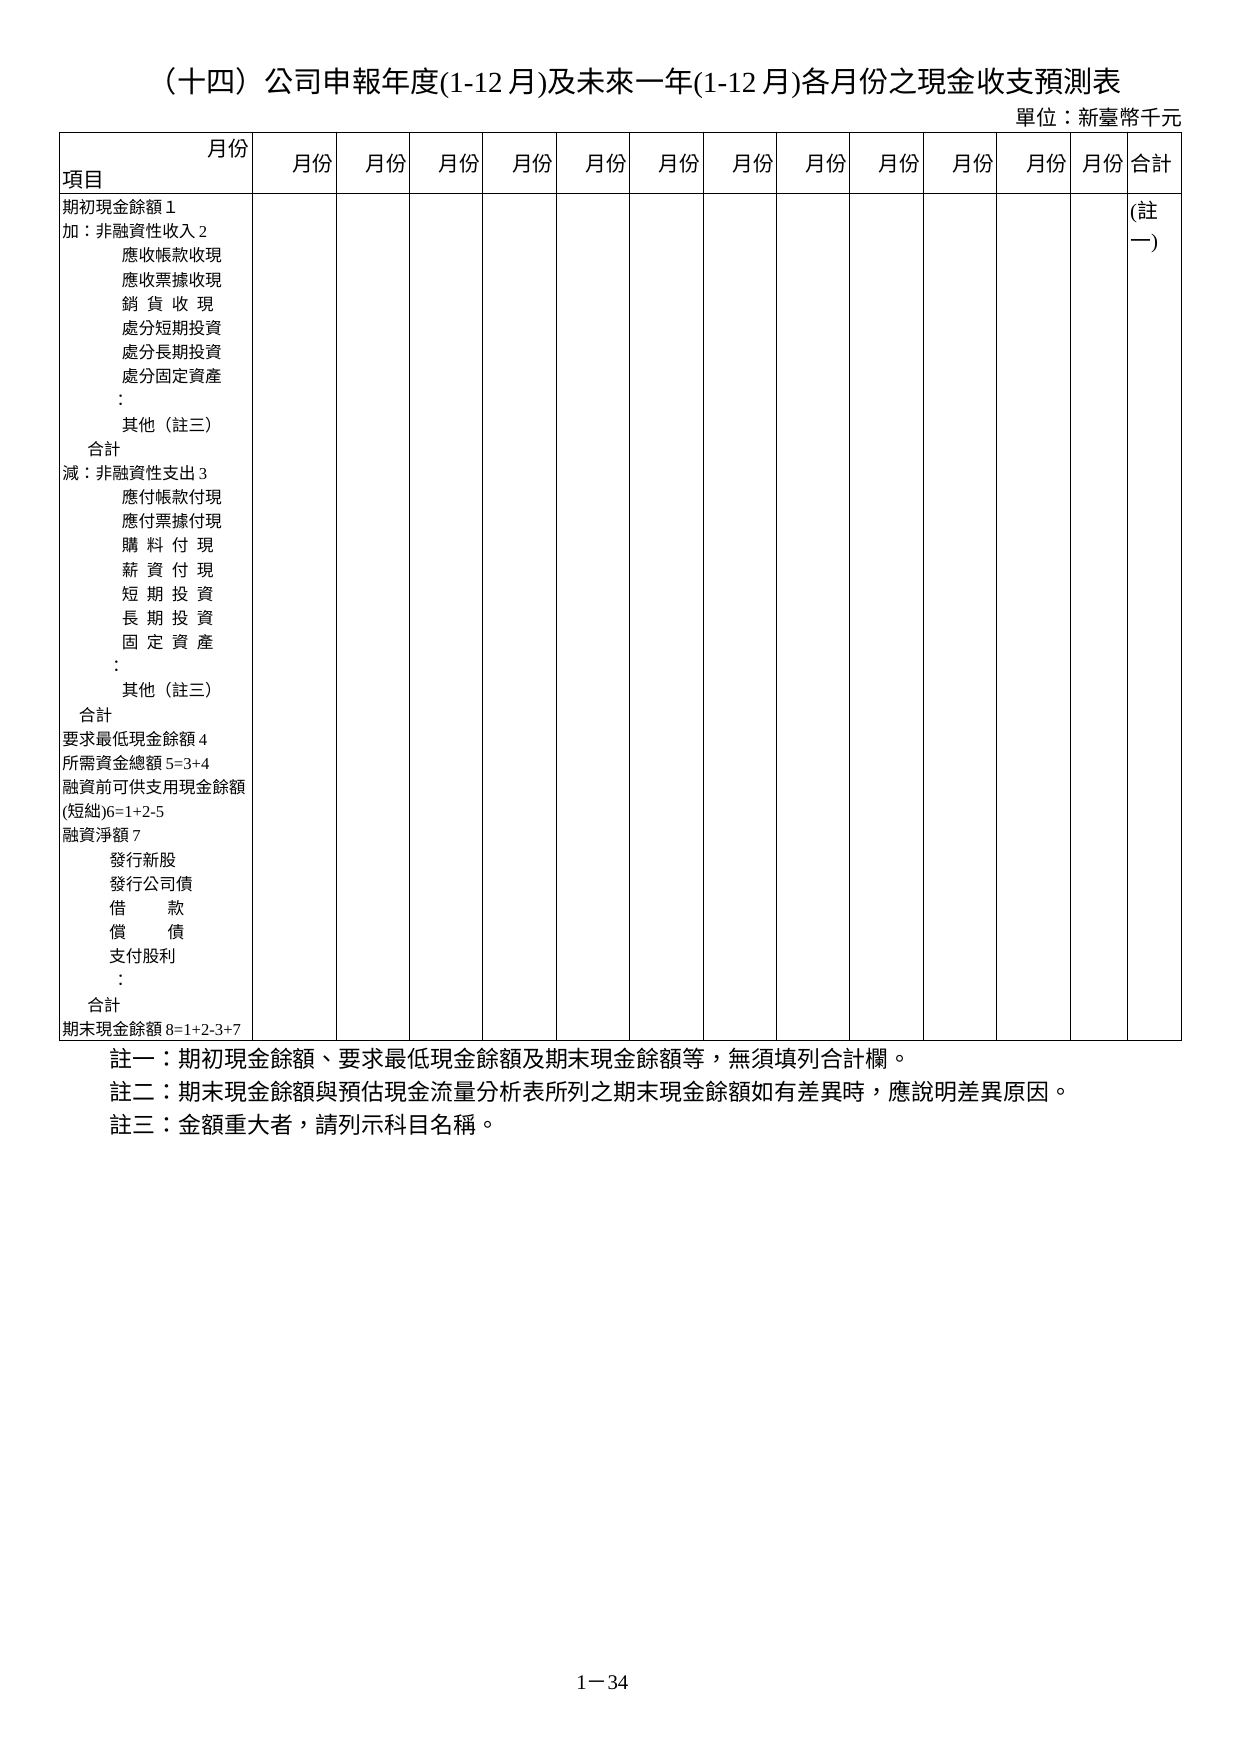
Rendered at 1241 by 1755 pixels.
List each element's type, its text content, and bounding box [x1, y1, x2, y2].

table_header 月份 [557, 133, 629, 193]
table_header 月份 [630, 133, 703, 193]
table_cell (註一) [1128, 194, 1181, 1040]
text 註二：期末現金餘額與預估現金流量分析表所列之期末現金餘額如有差異時，應說明差異原因。 [109, 1074, 1181, 1107]
table_header 月份 [337, 133, 409, 193]
text 註三：金額重大者，請列示科目名稱。 [109, 1107, 1181, 1141]
text 單位：新臺幣千元 [146, 101, 1182, 132]
table_header 合計 [1128, 133, 1181, 193]
table_cell [253, 194, 336, 1040]
table_header 月份 [704, 133, 776, 193]
table_cell [630, 194, 703, 1040]
table_cell [704, 194, 776, 1040]
table_cell [997, 194, 1070, 1040]
text （十四）公司申報年度(1-12月)及未來一年(1-12月)各月份之現金收支預測表 [26, 59, 1181, 101]
table_header 月份 [850, 133, 923, 193]
table_header 月份 [1071, 133, 1127, 193]
table_header 月份 [777, 133, 849, 193]
table_cell [337, 194, 409, 1040]
table_header 月份 [410, 133, 482, 193]
table_header 月份 [997, 133, 1070, 193]
table_header 月份 [483, 133, 556, 193]
text 註一：期初現金餘額、要求最低現金餘額及期末現金餘額等，無須填列合計欄。 [109, 1041, 1181, 1074]
table_cell [410, 194, 482, 1040]
table_cell [1071, 194, 1127, 1040]
table_header 月份 項目 [60, 133, 252, 193]
table_cell [924, 194, 996, 1040]
table_cell [777, 194, 849, 1040]
table_cell 期初現金餘額１ 加：非融資性收入2 應收帳款收現 應收票據收現 銷 貨 收 現 處分短期投資 處分長期投資 處分固定資產 ： 其他（註三） 合計 減：非融資性支出3 應付帳款付現 應付票據付現 購 料 付 現 薪 資 付 現 短 期 投 資 長 期 投 資 固 定 資 產 ： 其他（註三） 合計 要求最低現金餘額4 所需資金總額5=3+4 融資前可供支用現金餘額(短絀)6=1+2-5 融資淨額7 發行新股 發行公司債 借 款 償 債 支付股利 ： 合計 期末現金餘額8=1+2-3+7 [60, 194, 252, 1040]
table_header 月份 [924, 133, 996, 193]
table_cell [483, 194, 556, 1040]
table_header 月份 [253, 133, 336, 193]
table_cell [850, 194, 923, 1040]
table_cell [557, 194, 629, 1040]
